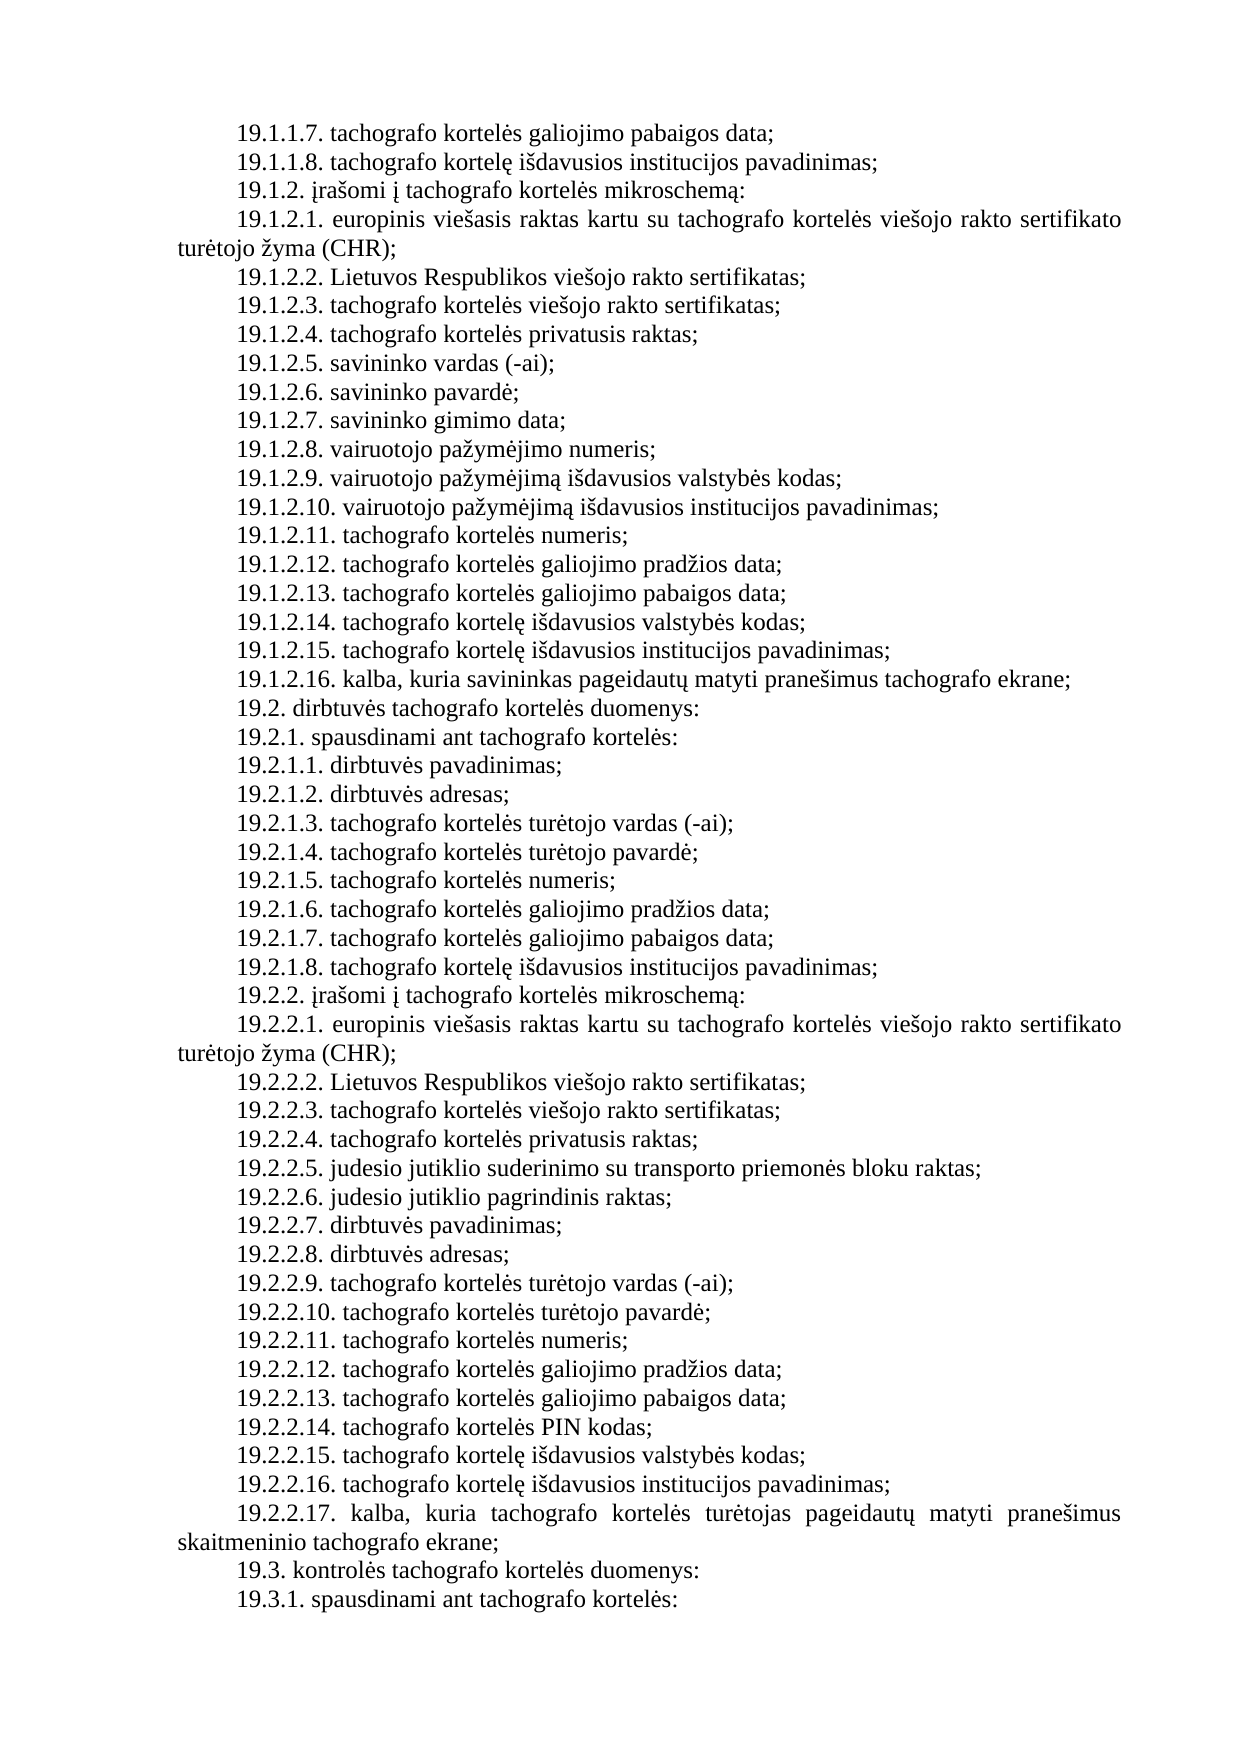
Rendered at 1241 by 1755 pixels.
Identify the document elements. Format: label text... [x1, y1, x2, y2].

text 19.1.2.3. tachografo kortelės viešojo rakto sertifikatas; [177, 291, 1122, 319]
text 19.2.2.2. Lietuvos Respublikos viešojo rakto sertifikatas; [177, 1067, 1122, 1096]
text 19.2.2.16. tachografo kortelę išdavusios institucijos pavadinimas; [177, 1469, 1122, 1498]
text 19.1.1.8. tachografo kortelę išdavusios institucijos pavadinimas; [177, 147, 1122, 176]
text 19.1.2.9. vairuotojo pažymėjimą išdavusios valstybės kodas; [177, 463, 1122, 492]
text 19.2.1.3. tachografo kortelės turėtojo vardas (-ai); [177, 808, 1122, 837]
text 19.1.2.4. tachografo kortelės privatusis raktas; [177, 319, 1122, 348]
text 19.2. dirbtuvės tachografo kortelės duomenys: [177, 693, 1122, 722]
text 19.1.2. įrašomi į tachografo kortelės mikroschemą: [177, 176, 1122, 204]
text 19.2.1.2. dirbtuvės adresas; [177, 779, 1122, 808]
text 19.1.2.16. kalba, kuria savininkas pageidautų matyti pranešimus tachografo ekrane; [177, 664, 1122, 693]
text 19.2.2.13. tachografo kortelės galiojimo pabaigos data; [177, 1383, 1122, 1412]
text 19.2.2.15. tachografo kortelę išdavusios valstybės kodas; [177, 1441, 1122, 1469]
text 19.3. kontrolės tachografo kortelės duomenys: [177, 1556, 1122, 1584]
text 19.2.1.1. dirbtuvės pavadinimas; [177, 751, 1122, 779]
text 19.2.2.7. dirbtuvės pavadinimas; [177, 1211, 1122, 1239]
text 19.1.2.8. vairuotojo pažymėjimo numeris; [177, 434, 1122, 463]
text 19.1.2.1. europinis viešasis raktas kartu su tachografo kortelės viešojo rakto sertifikato turėtojo žyma (CHR); [177, 204, 1122, 262]
text 19.2.2.14. tachografo kortelės PIN kodas; [177, 1412, 1122, 1441]
text 19.2.1.8. tachografo kortelę išdavusios institucijos pavadinimas; [177, 952, 1122, 981]
text 19.2.1. spausdinami ant tachografo kortelės: [177, 722, 1122, 751]
text 19.2.1.7. tachografo kortelės galiojimo pabaigos data; [177, 923, 1122, 952]
text 19.2.2.6. judesio jutiklio pagrindinis raktas; [177, 1182, 1122, 1211]
text 19.2.2.11. tachografo kortelės numeris; [177, 1326, 1122, 1354]
text 19.2.2.10. tachografo kortelės turėtojo pavardė; [177, 1297, 1122, 1326]
text 19.1.2.15. tachografo kortelę išdavusios institucijos pavadinimas; [177, 636, 1122, 664]
text 19.2.2.8. dirbtuvės adresas; [177, 1239, 1122, 1268]
text 19.2.1.5. tachografo kortelės numeris; [177, 866, 1122, 894]
text 19.2.1.4. tachografo kortelės turėtojo pavardė; [177, 837, 1122, 866]
text 19.2.1.6. tachografo kortelės galiojimo pradžios data; [177, 894, 1122, 923]
text 19.2.2.17. kalba, kuria tachografo kortelės turėtojas pageidautų matyti pranešimus skaitmeninio tachografo ekrane; [177, 1498, 1122, 1556]
text 19.1.1.7. tachografo kortelės galiojimo pabaigos data; [177, 118, 1122, 147]
text 19.1.2.7. savininko gimimo data; [177, 406, 1122, 434]
text 19.2.2.3. tachografo kortelės viešojo rakto sertifikatas; [177, 1096, 1122, 1124]
text 19.1.2.10. vairuotojo pažymėjimą išdavusios institucijos pavadinimas; [177, 492, 1122, 521]
text 19.1.2.2. Lietuvos Respublikos viešojo rakto sertifikatas; [177, 262, 1122, 291]
text 19.1.2.6. savininko pavardė; [177, 377, 1122, 406]
text 19.2.2.4. tachografo kortelės privatusis raktas; [177, 1124, 1122, 1153]
text 19.2.2.5. judesio jutiklio suderinimo su transporto priemonės bloku raktas; [177, 1153, 1122, 1182]
text 19.2.2.9. tachografo kortelės turėtojo vardas (-ai); [177, 1268, 1122, 1297]
text 19.2.2.12. tachografo kortelės galiojimo pradžios data; [177, 1354, 1122, 1383]
text 19.1.2.12. tachografo kortelės galiojimo pradžios data; [177, 549, 1122, 578]
text 19.2.2.1. europinis viešasis raktas kartu su tachografo kortelės viešojo rakto sertifikato turėtojo žyma (CHR); [177, 1009, 1122, 1067]
text 19.1.2.11. tachografo kortelės numeris; [177, 521, 1122, 549]
text 19.1.2.5. savininko vardas (-ai); [177, 348, 1122, 377]
text 19.3.1. spausdinami ant tachografo kortelės: [177, 1584, 1122, 1613]
text 19.1.2.14. tachografo kortelę išdavusios valstybės kodas; [177, 607, 1122, 636]
text 19.1.2.13. tachografo kortelės galiojimo pabaigos data; [177, 578, 1122, 607]
text 19.2.2. įrašomi į tachografo kortelės mikroschemą: [177, 981, 1122, 1009]
